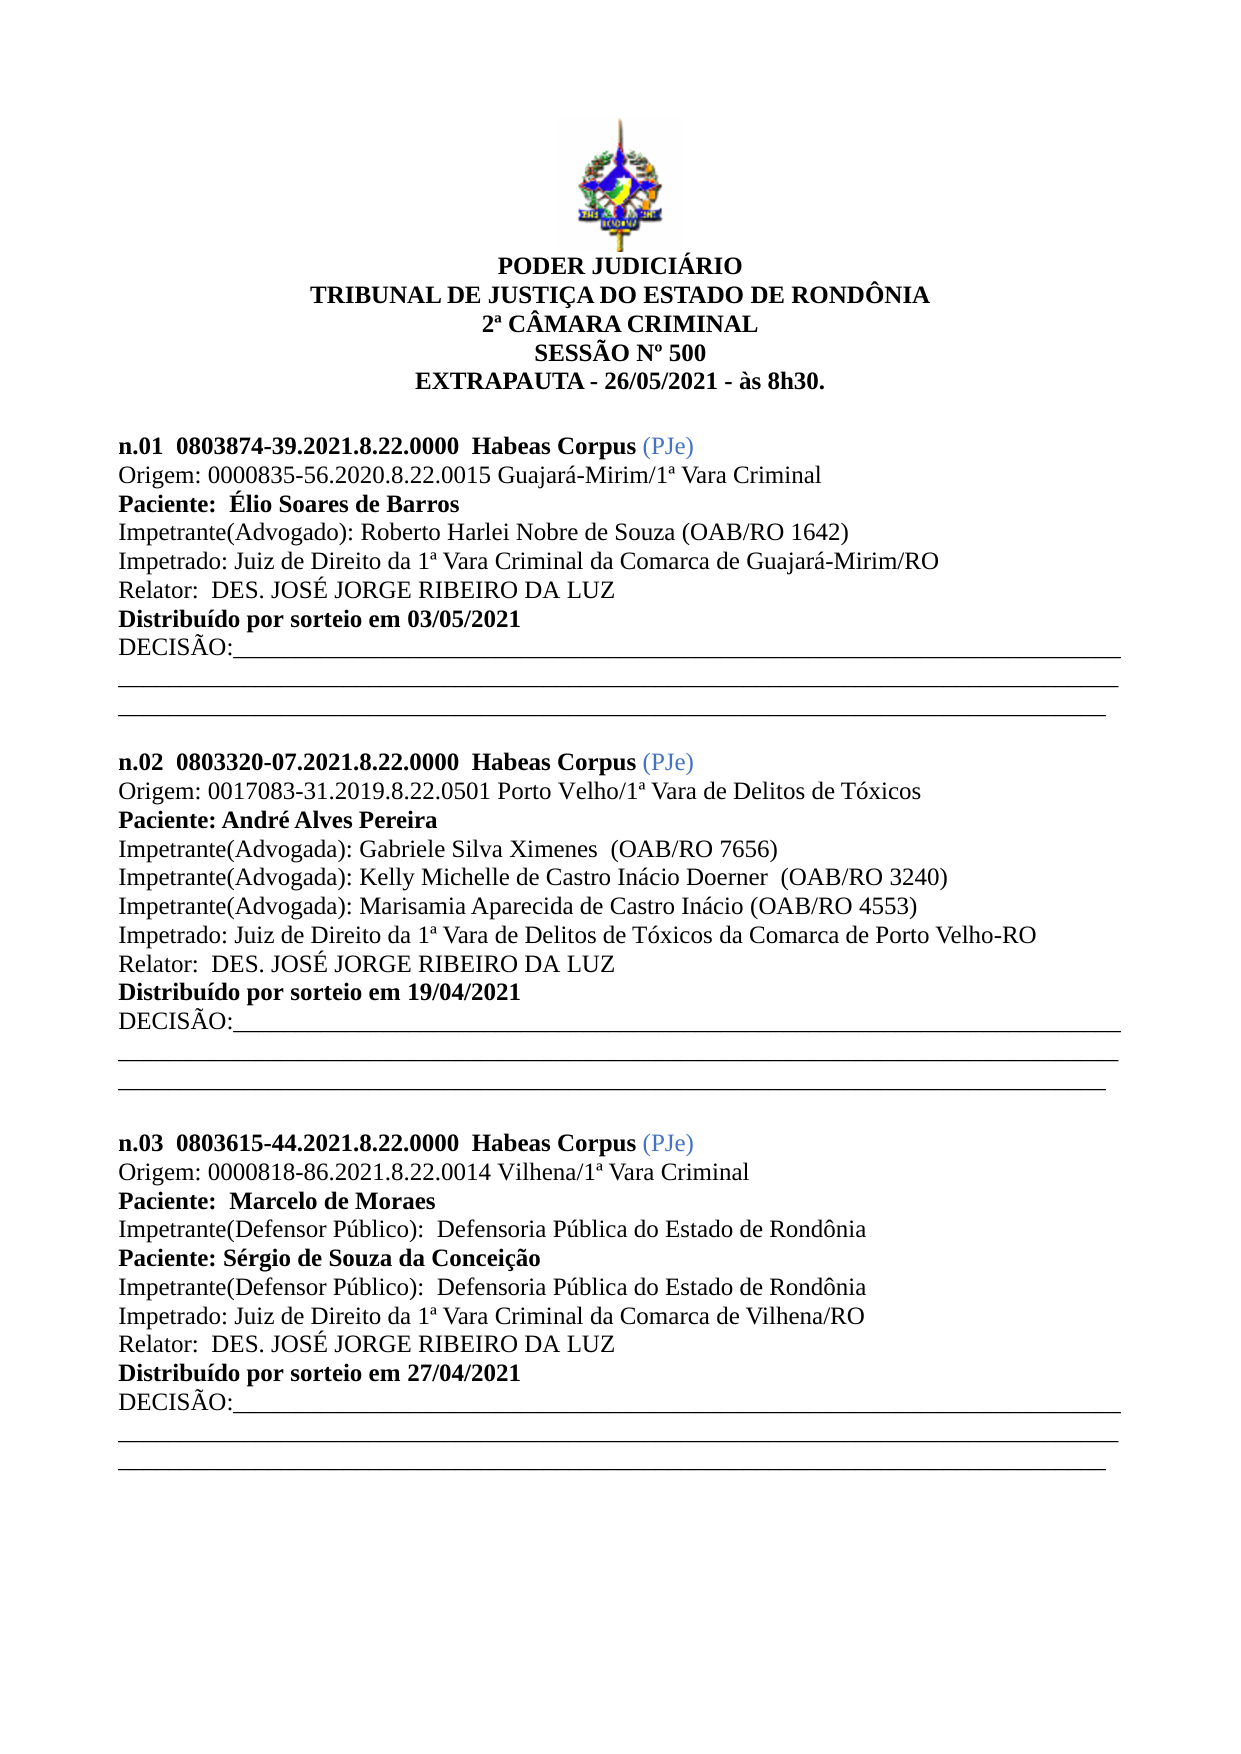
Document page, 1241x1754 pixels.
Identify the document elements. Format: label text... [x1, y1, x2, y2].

text Relator: DES. JOSÉ JORGE RIBEIRO DA LUZ [118, 575, 1122, 604]
text Impetrante(Advogado): Roberto Harlei Nobre de Souza (OAB/RO 1642) [118, 517, 1122, 546]
text Impetrante(Advogada): Gabriele Silva Ximenes (OAB/RO 7656) [118, 834, 1122, 862]
text DECISÃO:______________________________________________________________________________________________________________________________________________________________________________________________________________________________________ [118, 632, 1122, 719]
text PODER JUDICIÁRIO [118, 251, 1122, 280]
text Origem: 0017083-31.2019.8.22.0501 Porto Velho/1ª Vara de Delitos de Tóxicos [118, 776, 1122, 805]
text Origem: 0000835-56.2020.8.22.0015 Guajará-Mirim/1ª Vara Criminal [118, 460, 1122, 489]
text n.03 0803615-44.2021.8.22.0000 Habeas Corpus (PJe) [118, 1128, 1122, 1157]
text Relator: DES. JOSÉ JORGE RIBEIRO DA LUZ [118, 949, 1122, 977]
text Distribuído por sorteio em 19/04/2021 [118, 977, 1122, 1006]
text EXTRAPAUTA - 26/05/2021 - às 8h30. [118, 366, 1122, 395]
text n.01 0803874-39.2021.8.22.0000 Habeas Corpus (PJe) [118, 431, 1122, 460]
text DECISÃO:______________________________________________________________________________________________________________________________________________________________________________________________________________________________________ [118, 1387, 1122, 1473]
text Paciente: Marcelo de Moraes [118, 1186, 1122, 1214]
text Origem: 0000818-86.2021.8.22.0014 Vilhena/1ª Vara Criminal [118, 1157, 1122, 1186]
text Paciente: Sérgio de Souza da Conceição [118, 1243, 1122, 1272]
text Paciente: André Alves Pereira [118, 805, 1122, 834]
text TRIBUNAL DE JUSTIÇA DO ESTADO DE RONDÔNIA [118, 280, 1122, 309]
text Impetrado: Juiz de Direito da 1ª Vara Criminal da Comarca de Vilhena/RO [118, 1301, 1122, 1329]
text Distribuído por sorteio em 03/05/2021 [118, 604, 1122, 632]
text Impetrante(Advogada): Marisamia Aparecida de Castro Inácio (OAB/RO 4553) [118, 891, 1122, 920]
text Distribuído por sorteio em 27/04/2021 [118, 1358, 1122, 1387]
text Impetrado: Juiz de Direito da 1ª Vara Criminal da Comarca de Guajará-Mirim/RO [118, 546, 1122, 575]
text Relator: DES. JOSÉ JORGE RIBEIRO DA LUZ [118, 1329, 1122, 1358]
text Impetrante(Defensor Público): Defensoria Pública do Estado de Rondônia [118, 1214, 1122, 1243]
text Impetrante(Advogada): Kelly Michelle de Castro Inácio Doerner (OAB/RO 3240) [118, 862, 1122, 891]
text Paciente: Élio Soares de Barros [118, 489, 1122, 517]
text SESSÃO Nº 500 [118, 338, 1122, 366]
text n.02 0803320-07.2021.8.22.0000 Habeas Corpus (PJe) [118, 747, 1122, 776]
text Impetrado: Juiz de Direito da 1ª Vara de Delitos de Tóxicos da Comarca de Porto Velho-RO [118, 920, 1122, 949]
text Impetrante(Defensor Público): Defensoria Pública do Estado de Rondônia [118, 1272, 1122, 1301]
text 2ª CÂMARA CRIMINAL [118, 309, 1122, 338]
text DECISÃO:______________________________________________________________________________________________________________________________________________________________________________________________________________________________________ [118, 1006, 1122, 1092]
